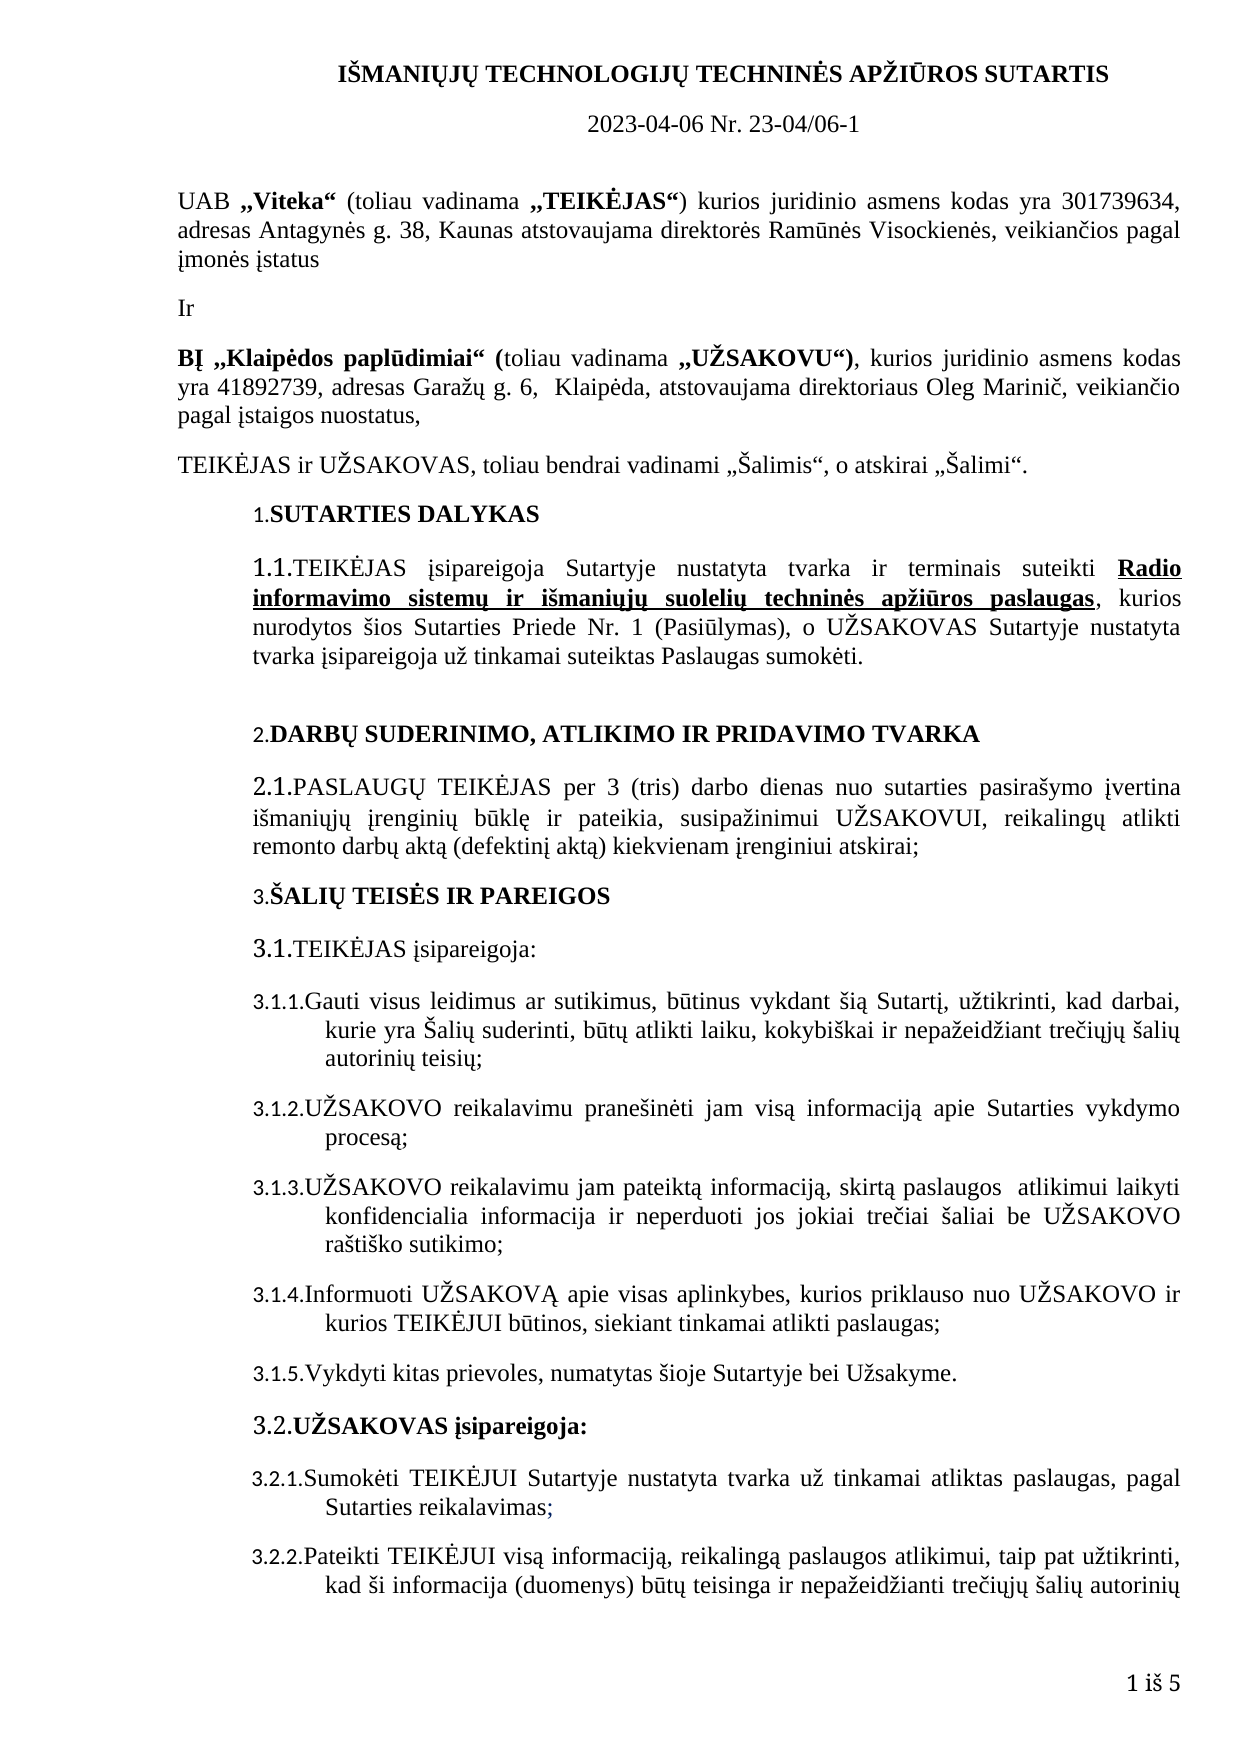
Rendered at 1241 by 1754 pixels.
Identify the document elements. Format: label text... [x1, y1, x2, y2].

text Ir [177, 293, 1181, 322]
list TEIKĖJAS įsipareigoja: [252, 931, 1181, 965]
text TEIKĖJAS ir UŽSAKOVAS, toliau bendrai vadinami „Šalimis“, o atskirai „Šalimi“. [177, 450, 1181, 479]
list Sumokėti TEIKĖJUI Sutartyje nustatyta tvarka už tinkamai atliktas paslaugas, pagal Sutarties reikalavimas; [251, 1463, 1181, 1520]
list SUTARTIES DALYKAS [252, 499, 1181, 529]
list UŽSAKOVO reikalavimu pranešinėti jam visą informaciją apie Sutarties vykdymo procesą; [252, 1093, 1181, 1151]
list PASLAUGŲ TEIKĖJAS per 3 (tris) darbo dienas nuo sutarties pasirašymo įvertina išmaniųjų įrenginių būklę ir pateikia, susipažinimui UŽSAKOVUI, reikalingų atlikti remonto darbų aktą (defektinį aktą) kiekvienam įrenginiui atskirai; [252, 768, 1181, 860]
list UŽSAKOVO reikalavimu jam pateiktą informaciją, skirtą paslaugos atlikimui laikyti konfidencialia informacija ir neperduoti jos jokiai trečiai šaliai be UŽSAKOVO raštiško sutikimo; [252, 1172, 1181, 1258]
list DARBŲ SUDERINIMO, ATLIKIMO IR PRIDAVIMO TVARKA [252, 719, 1181, 748]
text BĮ ,,Klaipėdos paplūdimiai“ (toliau vadinama ,,UŽSAKOVU“), kurios juridinio asmens kodas yra 41892739, adresas Garažų g. 6, Klaipėda, atstovaujama direktoriaus Oleg Marinič, veikiančio pagal įstaigos nuostatus, [177, 343, 1181, 429]
list TEIKĖJAS įsipareigoja Sutartyje nustatyta tvarka ir terminais suteikti Radio informavimo sistemų ir išmaniųjų suolelių techninės apžiūros paslaugas, kurios nurodytos šios Sutarties Priede Nr. 1 (Pasiūlymas), o UŽSAKOVAS Sutartyje nustatyta tvarka įsipareigoja už tinkamai suteiktas Paslaugas sumokėti. [252, 549, 1181, 670]
text UAB ,,Viteka“ (toliau vadinama ,,TEIKĖJAS“) kurios juridinio asmens kodas yra 301739634, adresas Antagynės g. 38, Kaunas atstovaujama direktorės Ramūnės Visockienės, veikiančios pagal įmonės įstatus [177, 186, 1181, 272]
list Vykdyti kitas prievoles, numatytas šioje Sutartyje bei Užsakyme. [252, 1358, 1181, 1387]
text IŠMANIŲJŲ TECHNOLOGIJŲ TECHNINĖS APŽIŪROS SUTARTIS [177, 59, 1181, 88]
list UŽSAKOVAS įsipareigoja: [252, 1408, 1181, 1442]
list Pateikti TEIKĖJUI visą informaciją, reikalingą paslaugos atlikimui, taip pat užtikrinti, kad ši informacija (duomenys) būtų teisinga ir nepažeidžianti trečiųjų šalių autorinių [251, 1541, 1181, 1599]
list Informuoti UŽSAKOVĄ apie visas aplinkybes, kurios priklauso nuo UŽSAKOVO ir kurios TEIKĖJUI būtinos, siekiant tinkamai atlikti paslaugas; [252, 1279, 1181, 1337]
text 2023-04-06 Nr. 23-04/06-1 [177, 109, 1181, 165]
list ŠALIŲ TEISĖS IR PAREIGOS [252, 881, 1181, 910]
list Gauti visus leidimus ar sutikimus, būtinus vykdant šią Sutartį, užtikrinti, kad darbai, kurie yra Šalių suderinti, būtų atlikti laiku, kokybiškai ir nepažeidžiant trečiųjų šalių autorinių teisių; [252, 986, 1181, 1072]
